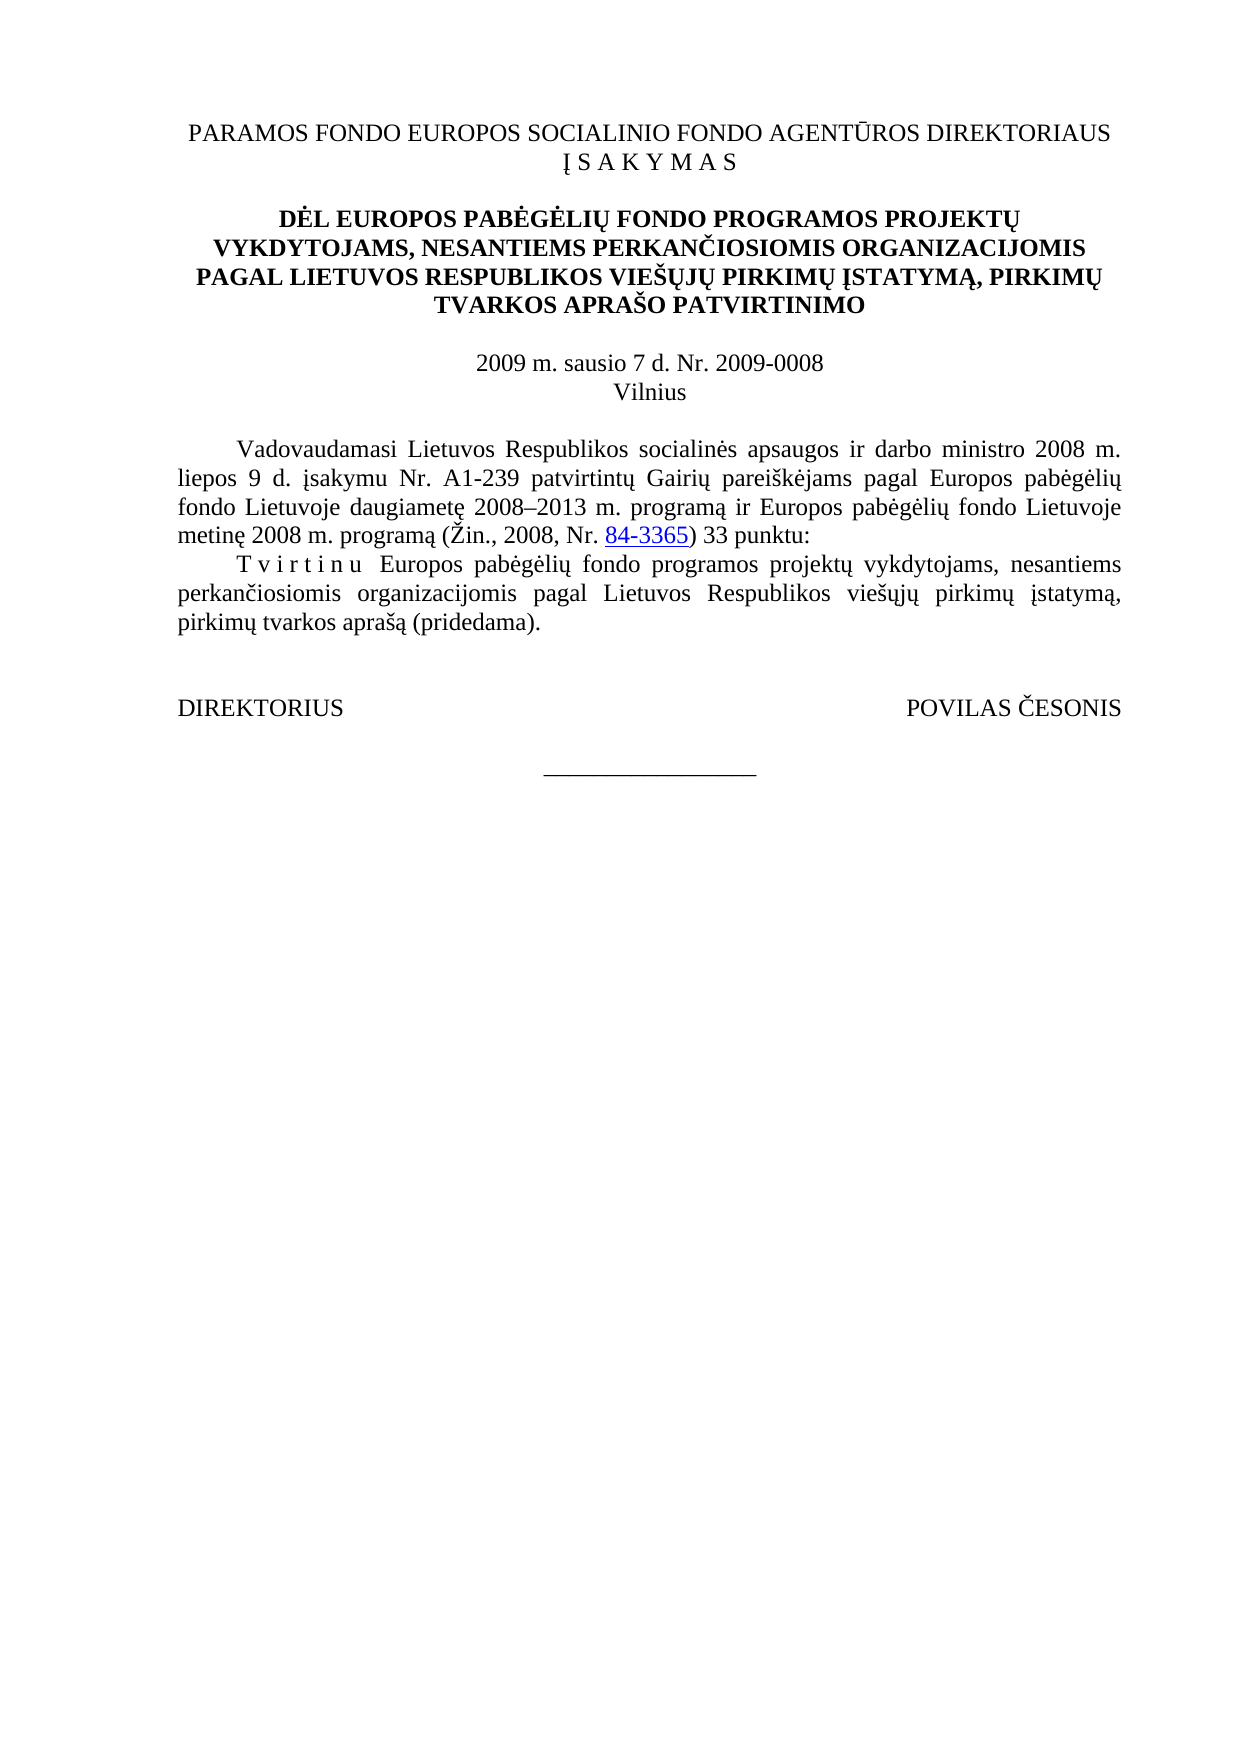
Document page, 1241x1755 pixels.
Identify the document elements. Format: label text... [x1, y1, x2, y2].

text ĮSAKYMAS [177, 147, 1122, 176]
text Vilnius [177, 377, 1122, 406]
text Vadovaudamasi Lietuvos Respublikos socialinės apsaugos ir darbo ministro 2008 m. liepos 9 d. įsakymu Nr. A1-239 patvirtintų Gairių pareiškėjams pagal Europos pabėgėlių fondo Lietuvoje daugiametę 2008–2013 m. programą ir Europos pabėgėlių fondo Lietuvoje metinę 2008 m. programą (Žin., 2008, Nr. 84-3365) 33 punktu: [177, 434, 1122, 549]
text Tvirtinu Europos pabėgėlių fondo programos projektų vykdytojams, nesantiems perkančiosiomis organizacijomis pagal Lietuvos Respublikos viešųjų pirkimų įstatymą, pirkimų tvarkos aprašą (pridedama). [177, 549, 1122, 636]
text _________________ [177, 751, 1122, 779]
text PARAMOS FONDO EUROPOS SOCIALINIO FONDO AGENTŪROS DIREKTORIAUS [177, 118, 1122, 147]
text DĖL EUROPOS PABĖGĖLIŲ FONDO PROGRAMOS PROJEKTŲ VYKDYTOJAMS, NESANTIEMS PERKANČIOSIOMIS ORGANIZACIJOMIS PAGAL LIETUVOS RESPUBLIKOS VIEŠŲJŲ PIRKIMŲ ĮSTATYMĄ, PIRKIMŲ TVARKOS APRAŠO PATVIRTINIMO [177, 204, 1122, 319]
text 2009 m. sausio 7 d. Nr. 2009-0008 [177, 348, 1122, 377]
text DIREKTORIUS POVILAS ČESONIS [177, 693, 1122, 722]
